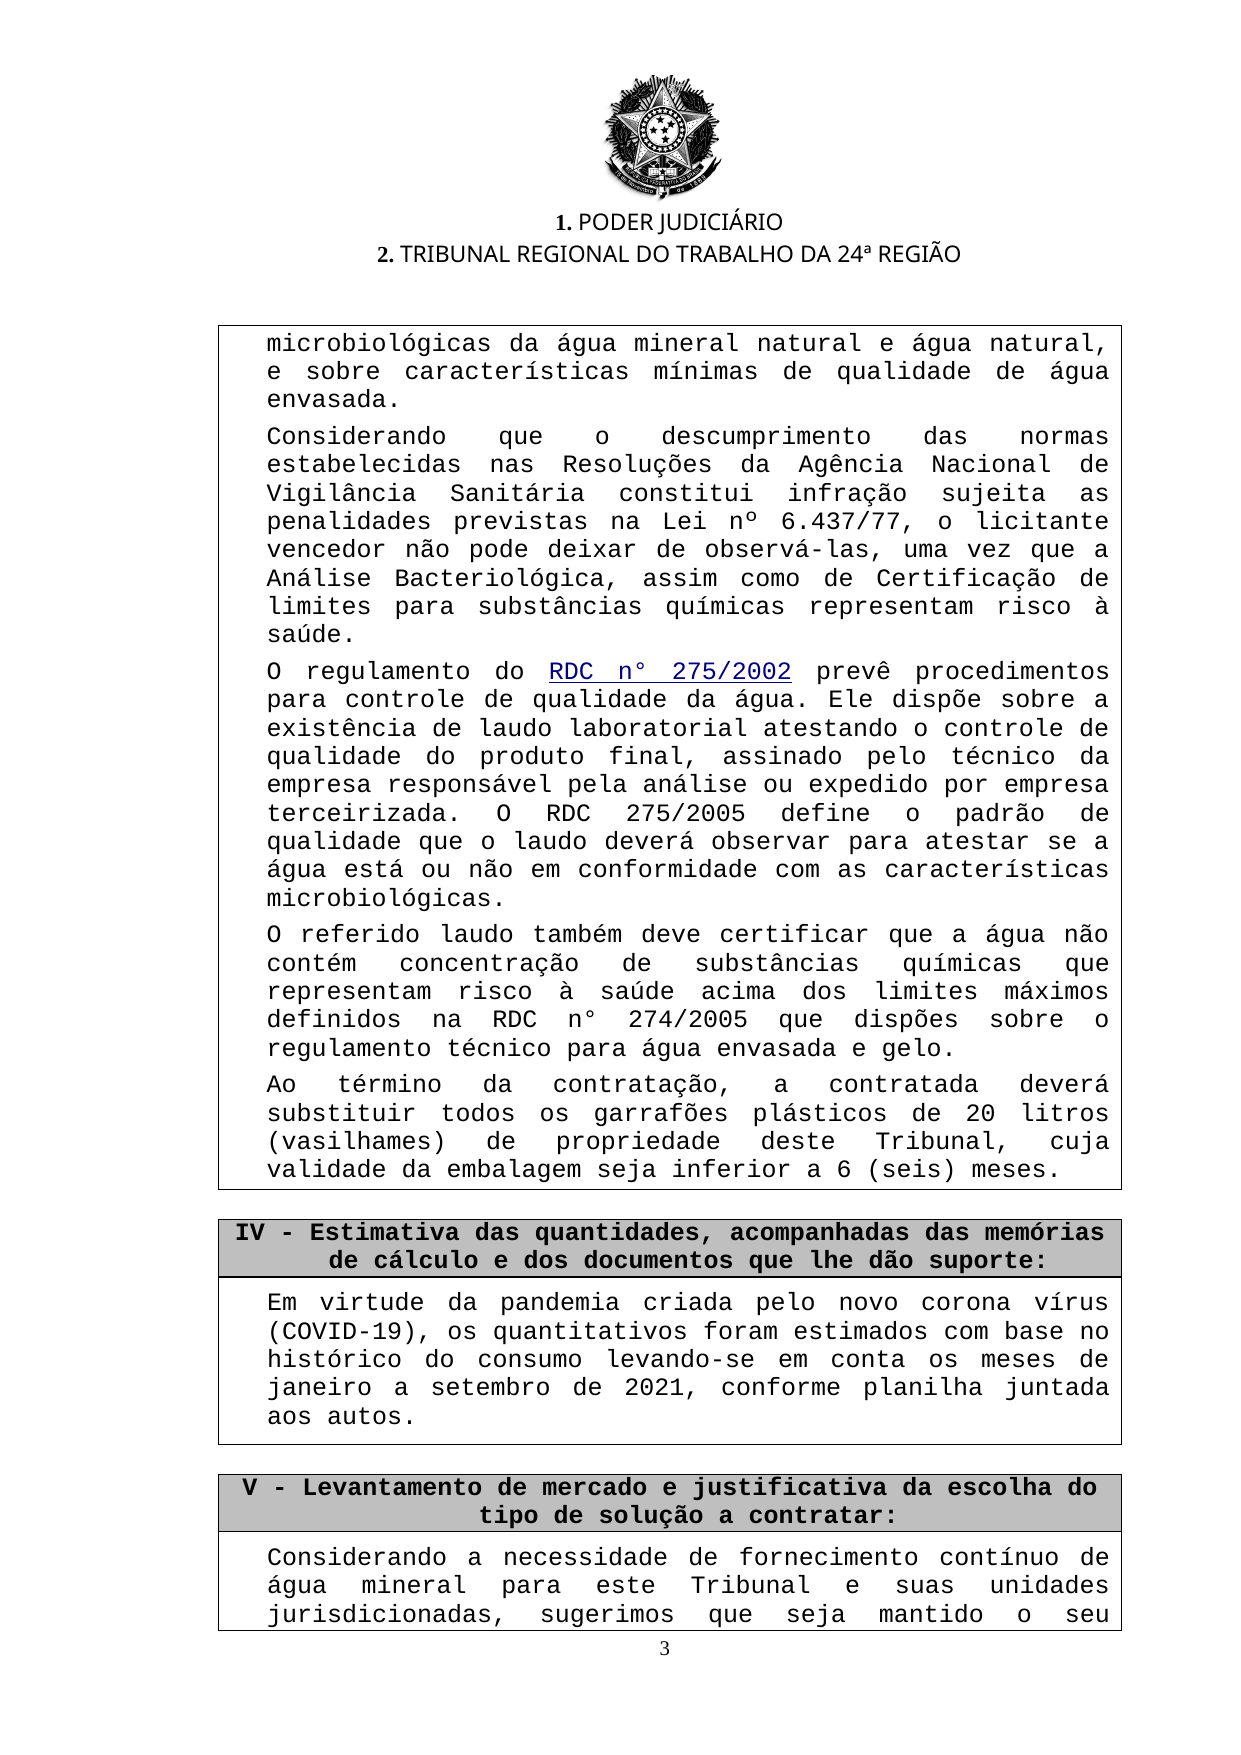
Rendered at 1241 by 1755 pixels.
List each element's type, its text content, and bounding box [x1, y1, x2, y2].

table_cell Considerando a necessidade de fornecimento contínuo de água mineral para este Tribunal e suas unidades jurisdicionadas, sugerimos que seja mantido o seu [219, 1532, 1121, 1630]
table_header Levantamento de mercado e justificativa da escolha do tipo de solução a contratar: [219, 1475, 1121, 1531]
table_cell microbiológicas da água mineral natural e água natural, e sobre características mínimas de qualidade de água envasada. Considerando que o descumprimento das normas estabelecidas nas Resoluções da Agência Nacional de Vigilância Sanitária constitui infração sujeita as penalidades previstas na Lei nº 6.437/77, o licitante vencedor não pode deixar de observá-las, uma vez que a Análise Bacteriológica, assim como de Certificação de limites para substâncias químicas representam risco à saúde. O regulamento do RDC n° 275/2002 prevê procedimentos para controle de qualidade da água. Ele dispõe sobre a existência de laudo laboratorial atestando o controle de qualidade do produto final, assinado pelo técnico da empresa responsável pela análise ou expedido por empresa terceirizada. O RDC 275/2005 define o padrão de qualidade que o laudo deverá observar para atestar se a água está ou não em conformidade com as características microbiológicas. O referido laudo também deve certificar que a água não contém concentração de substâncias químicas que representam risco à saúde acima dos limites máximos definidos na RDC n° 274/2005 que dispões sobre o regulamento técnico para água envasada e gelo. Ao término da contratação, a contratada deverá substituir todos os garrafões plásticos de 20 litros (vasilhames) de propriedade deste Tribunal, cuja validade da embalagem seja inferior a 6 (seis) meses. [219, 326, 1121, 1189]
table_cell Em virtude da pandemia criada pelo novo corona vírus (COVID-19), os quantitativos foram estimados com base no histórico do consumo levando-se em conta os meses de janeiro a setembro de 2021, conforme planilha juntada aos autos. [219, 1278, 1121, 1444]
table_header Estimativa das quantidades, acompanhadas das memórias de cálculo e dos documentos que lhe dão suporte: [219, 1220, 1121, 1276]
